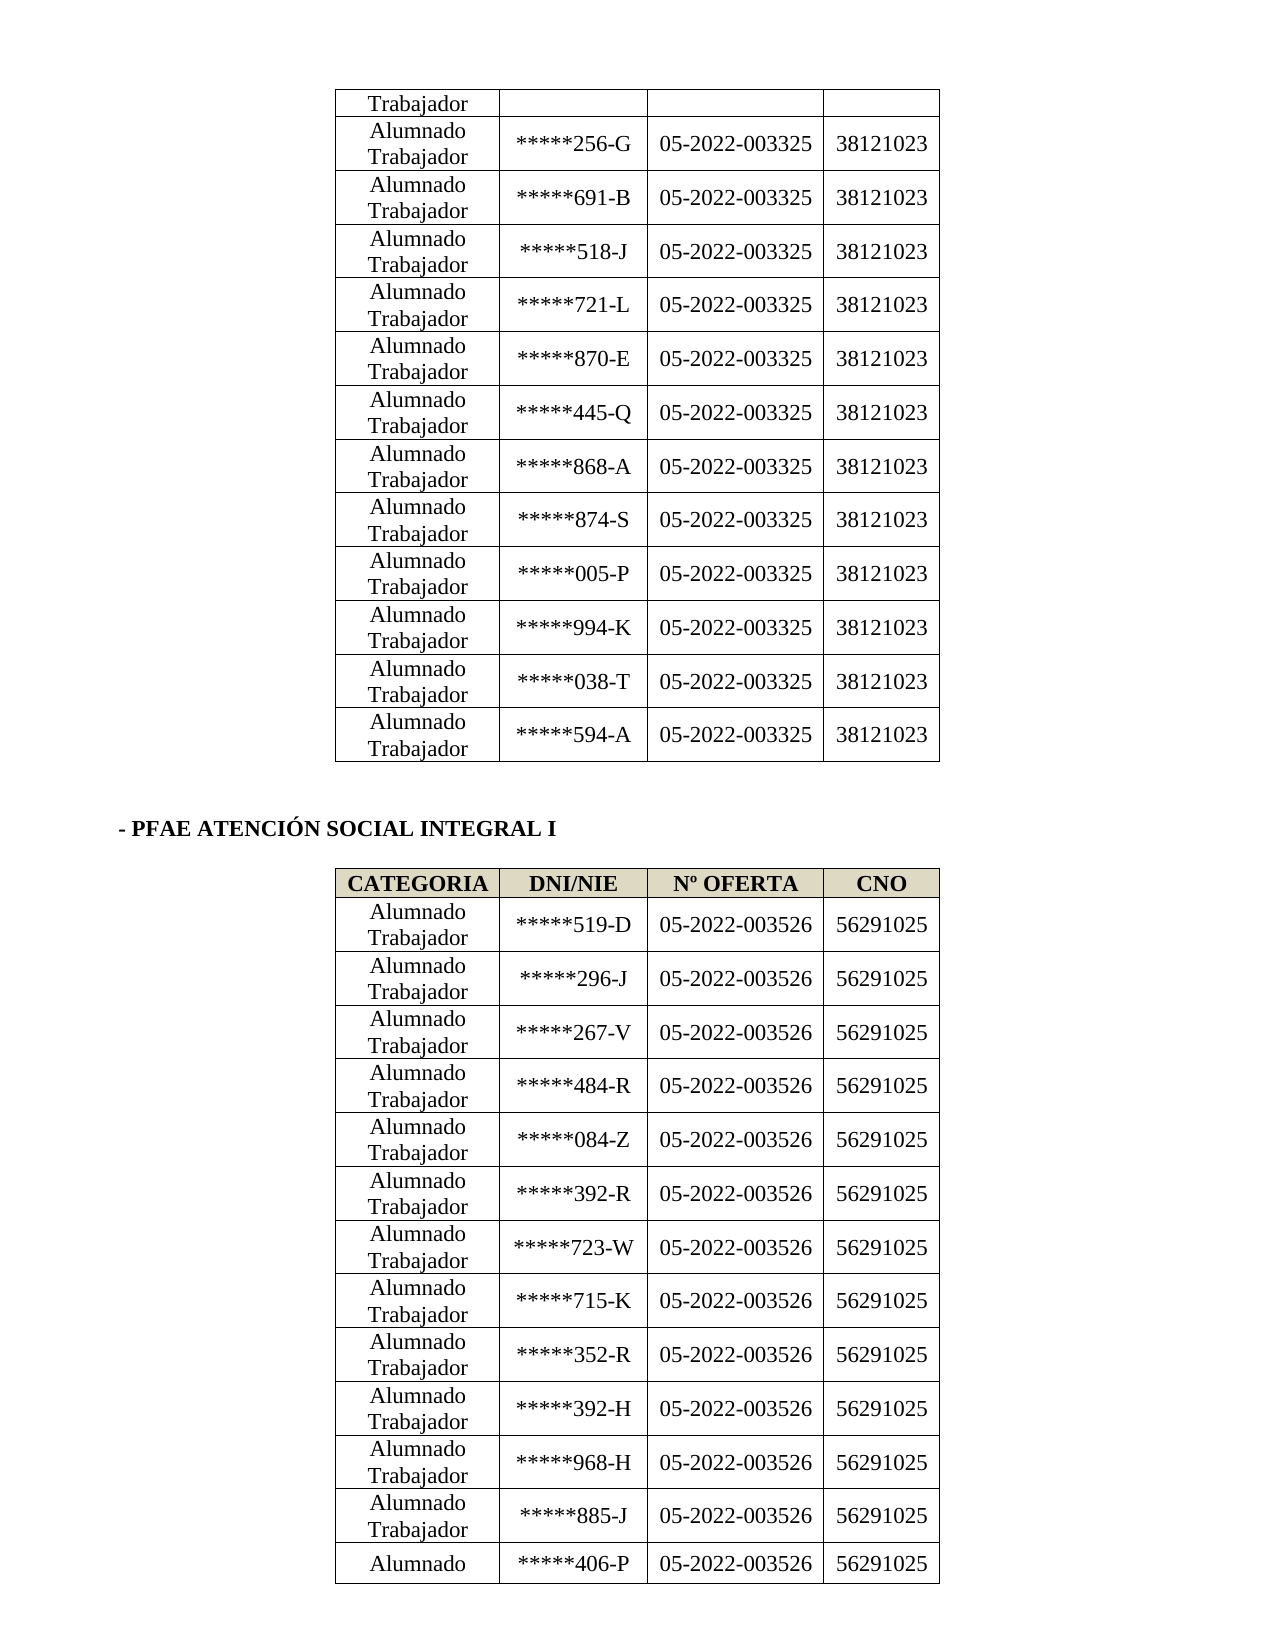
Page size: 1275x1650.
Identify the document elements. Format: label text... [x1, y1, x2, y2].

table_cell Alumnado Trabajador [336, 655, 499, 707]
table_cell 05-2022-003325 [648, 278, 823, 331]
table_cell *****519-D [500, 898, 647, 951]
table_cell 38121023 [824, 386, 939, 438]
table_cell Alumnado Trabajador [336, 1328, 499, 1381]
table_cell 05-2022-003526 [648, 898, 823, 951]
table_header DNI/NIE [500, 869, 647, 897]
table_cell Alumnado Trabajador [336, 708, 499, 761]
table_cell 56291025 [824, 898, 939, 951]
table_cell 38121023 [824, 117, 939, 170]
table_cell 56291025 [824, 1221, 939, 1273]
table_cell *****392-R [500, 1167, 647, 1219]
table_cell Alumnado Trabajador [336, 601, 499, 653]
table_cell *****392-H [500, 1382, 647, 1434]
table_cell 05-2022-003526 [648, 1328, 823, 1381]
table_cell 38121023 [824, 278, 939, 331]
table_cell *****296-J [500, 952, 647, 1004]
table_cell 05-2022-003526 [648, 1221, 823, 1273]
table_cell 05-2022-003325 [648, 601, 823, 653]
table_cell 38121023 [824, 601, 939, 653]
table_cell 05-2022-003325 [648, 332, 823, 385]
table_cell 05-2022-003325 [648, 386, 823, 438]
table_cell Alumnado Trabajador [336, 225, 499, 277]
table_cell 05-2022-003526 [648, 1059, 823, 1112]
table_cell Alumnado Trabajador [336, 952, 499, 1004]
table_cell Alumnado Trabajador [336, 440, 499, 492]
table_cell 56291025 [824, 1543, 939, 1583]
table_cell 05-2022-003526 [648, 1274, 823, 1327]
table_cell 56291025 [824, 1113, 939, 1166]
table_cell 05-2022-003325 [648, 493, 823, 546]
table_header CNO [824, 869, 939, 897]
table_cell 05-2022-003526 [648, 952, 823, 1004]
table_cell Alumnado [336, 1543, 499, 1583]
table_cell 56291025 [824, 1328, 939, 1381]
table_cell 05-2022-003526 [648, 1113, 823, 1166]
table_cell *****594-A [500, 708, 647, 761]
table_cell Trabajador [336, 90, 499, 116]
table_cell *****267-V [500, 1006, 647, 1058]
table_header Nº OFERTA [648, 869, 823, 897]
table_cell 56291025 [824, 1382, 939, 1434]
table_cell 05-2022-003526 [648, 1006, 823, 1058]
table_cell Alumnado Trabajador [336, 493, 499, 546]
table_cell 56291025 [824, 1167, 939, 1219]
table_cell Alumnado Trabajador [336, 898, 499, 951]
table_cell 56291025 [824, 1489, 939, 1542]
table_cell 05-2022-003325 [648, 655, 823, 707]
table_cell *****870-E [500, 332, 647, 385]
table_cell Alumnado Trabajador [336, 171, 499, 223]
table_header CATEGORIA [336, 869, 499, 897]
table_cell 56291025 [824, 1274, 939, 1327]
table_cell Alumnado Trabajador [336, 1006, 499, 1058]
table_cell 38121023 [824, 493, 939, 546]
table_cell *****968-H [500, 1436, 647, 1488]
table_cell 38121023 [824, 440, 939, 492]
table_cell Alumnado Trabajador [336, 1221, 499, 1273]
table_cell *****352-R [500, 1328, 647, 1381]
table_cell 38121023 [824, 225, 939, 277]
table_cell 05-2022-003526 [648, 1489, 823, 1542]
table_cell *****518-J [500, 225, 647, 277]
table_cell 05-2022-003325 [648, 171, 823, 223]
table_cell 38121023 [824, 708, 939, 761]
table_cell Alumnado Trabajador [336, 1436, 499, 1488]
table_cell 38121023 [824, 547, 939, 600]
table_cell 05-2022-003325 [648, 225, 823, 277]
table_cell *****868-A [500, 440, 647, 492]
text - PFAE ATENCIÓN SOCIAL INTEGRAL I [118, 815, 1157, 841]
table_cell *****445-Q [500, 386, 647, 438]
table_cell [500, 90, 647, 116]
table_cell 56291025 [824, 1436, 939, 1488]
table_cell *****484-R [500, 1059, 647, 1112]
table_cell *****406-P [500, 1543, 647, 1583]
table_cell Alumnado Trabajador [336, 547, 499, 600]
table_cell 05-2022-003325 [648, 708, 823, 761]
table_cell Alumnado Trabajador [336, 1274, 499, 1327]
table_cell *****994-K [500, 601, 647, 653]
table_cell *****005-P [500, 547, 647, 600]
table_cell [824, 90, 939, 116]
table_cell *****691-B [500, 171, 647, 223]
table_cell Alumnado Trabajador [336, 1382, 499, 1434]
table_cell Alumnado Trabajador [336, 1489, 499, 1542]
table_cell 38121023 [824, 171, 939, 223]
table_cell 56291025 [824, 1059, 939, 1112]
table_cell 38121023 [824, 332, 939, 385]
table_cell 05-2022-003526 [648, 1382, 823, 1434]
table_cell Alumnado Trabajador [336, 1113, 499, 1166]
table_cell 05-2022-003325 [648, 440, 823, 492]
table_cell 56291025 [824, 1006, 939, 1058]
table_cell 05-2022-003325 [648, 117, 823, 170]
table_cell Alumnado Trabajador [336, 332, 499, 385]
table_cell 05-2022-003526 [648, 1543, 823, 1583]
table_cell 05-2022-003526 [648, 1436, 823, 1488]
table_cell Alumnado Trabajador [336, 1059, 499, 1112]
table_cell *****874-S [500, 493, 647, 546]
table_cell *****038-T [500, 655, 647, 707]
table_cell Alumnado Trabajador [336, 386, 499, 438]
table_cell 56291025 [824, 952, 939, 1004]
table_cell *****084-Z [500, 1113, 647, 1166]
table_cell Alumnado Trabajador [336, 117, 499, 170]
table_cell Alumnado Trabajador [336, 278, 499, 331]
table_cell *****715-K [500, 1274, 647, 1327]
table_cell 38121023 [824, 655, 939, 707]
table_cell *****721-L [500, 278, 647, 331]
table_cell 05-2022-003526 [648, 1167, 823, 1219]
table_cell Alumnado Trabajador [336, 1167, 499, 1219]
table_cell *****256-G [500, 117, 647, 170]
table_cell [648, 90, 823, 116]
table_cell *****723-W [500, 1221, 647, 1273]
table_cell 05-2022-003325 [648, 547, 823, 600]
table_cell *****885-J [500, 1489, 647, 1542]
